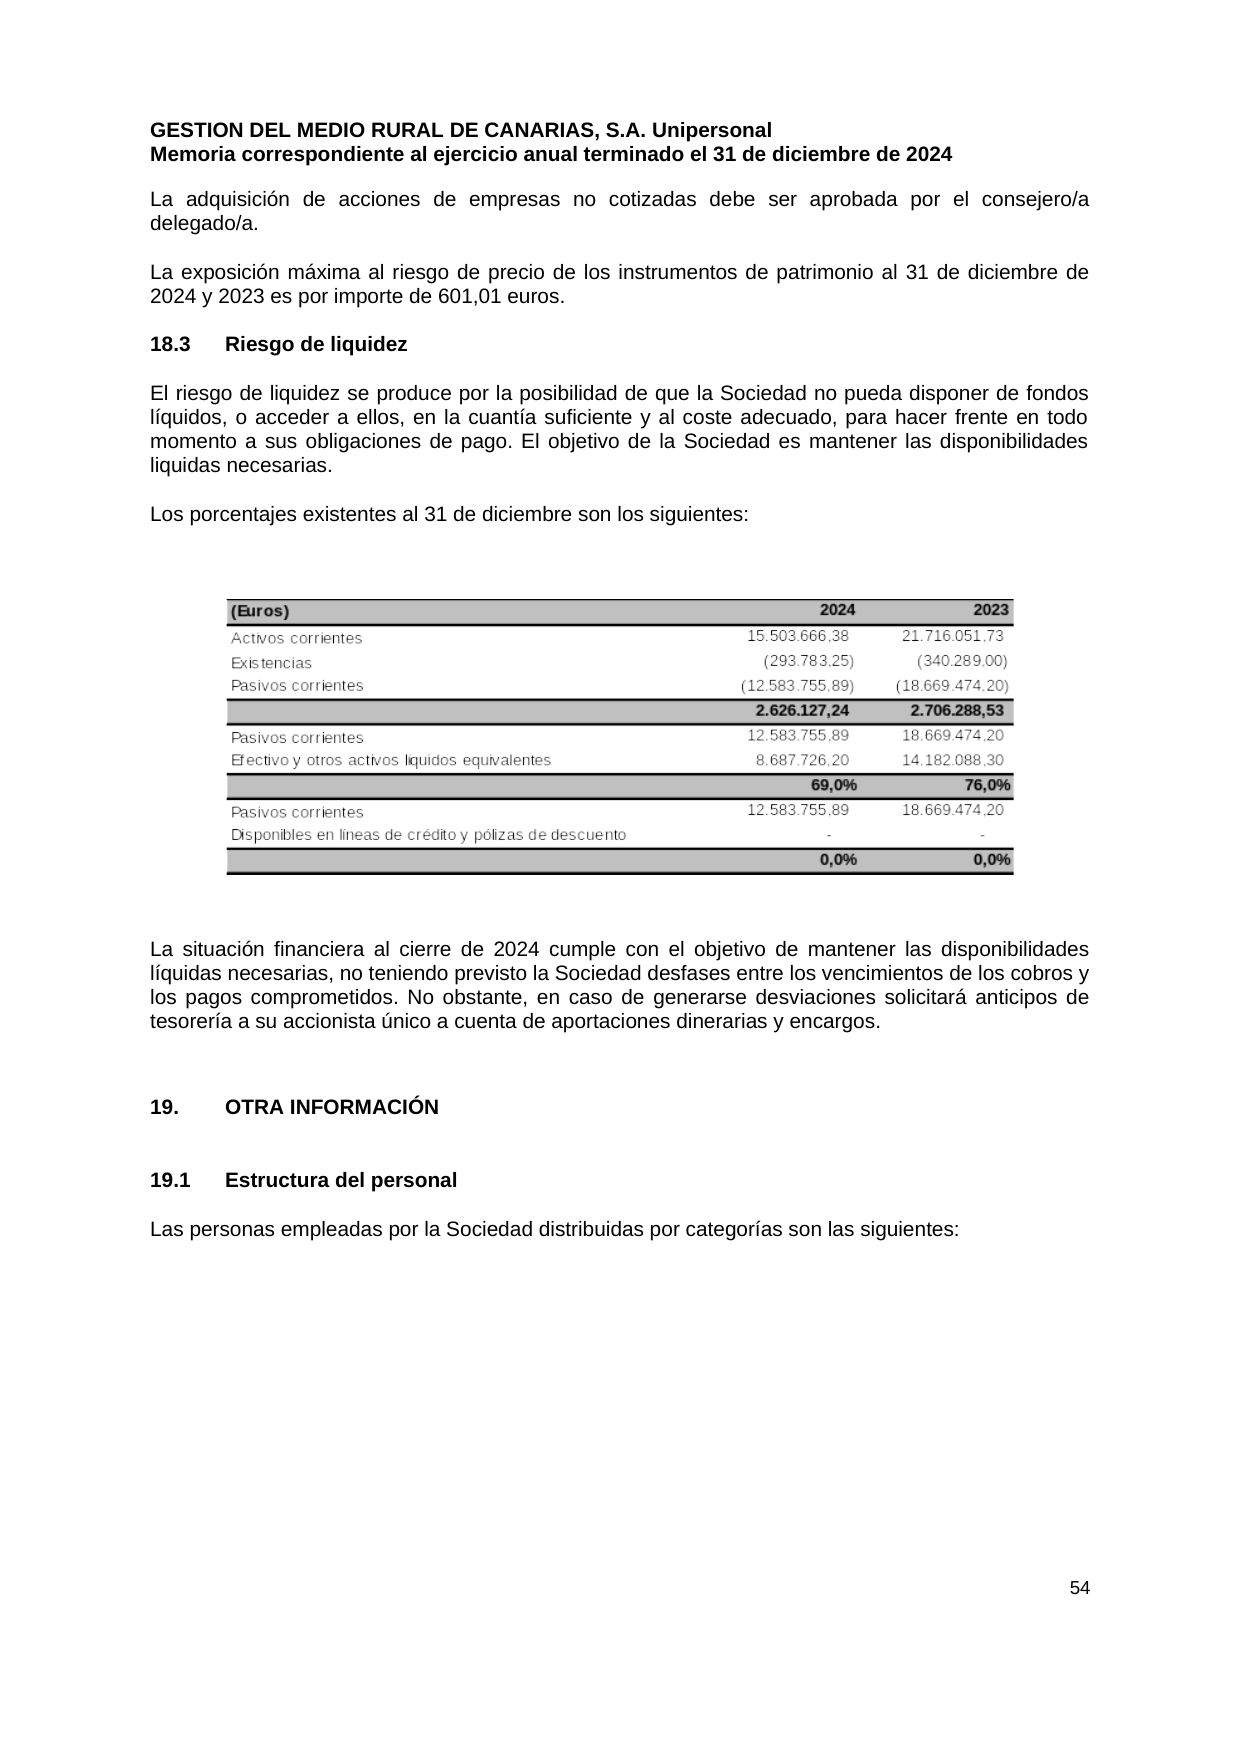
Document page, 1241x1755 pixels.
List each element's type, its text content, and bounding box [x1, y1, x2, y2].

text 18.3 Riesgo de liquidez [150, 332, 1090, 356]
text Los porcentajes existentes al 31 de diciembre son los siguientes: [150, 502, 1090, 526]
text Las personas empleadas por la Sociedad distribuidas por categorías son las siguientes: [150, 1217, 1090, 1241]
text La exposición máxima al riesgo de precio de los instrumentos de patrimonio al 31 de diciembre de 2024 y 2023 es por importe de 601,01 euros. [150, 260, 1090, 308]
text La adquisición de acciones de empresas no cotizadas debe ser aprobada por el consejero/a delegado/a. [150, 187, 1090, 235]
text 19.1 Estructura del personal [150, 1168, 1090, 1192]
text El riesgo de liquidez se produce por la posibilidad de que la Sociedad no pueda disponer de fondos líquidos, o acceder a ellos, en la cuantía suficiente y al coste adecuado, para hacer frente en todo momento a sus obligaciones de pago. El objetivo de la Sociedad es mantener las disponibilidades liquidas necesarias. [150, 381, 1090, 477]
text La situación financiera al cierre de 2024 cumple con el objetivo de mantener las disponibilidades líquidas necesarias, no teniendo previsto la Sociedad desfases entre los vencimientos de los cobros y los pagos comprometidos. No obstante, en caso de generarse desviaciones solicitará anticipos de tesorería a su accionista único a cuenta de aportaciones dinerarias y encargos. [150, 937, 1090, 1033]
text 19. OTRA INFORMACIÓN [150, 1095, 1090, 1119]
